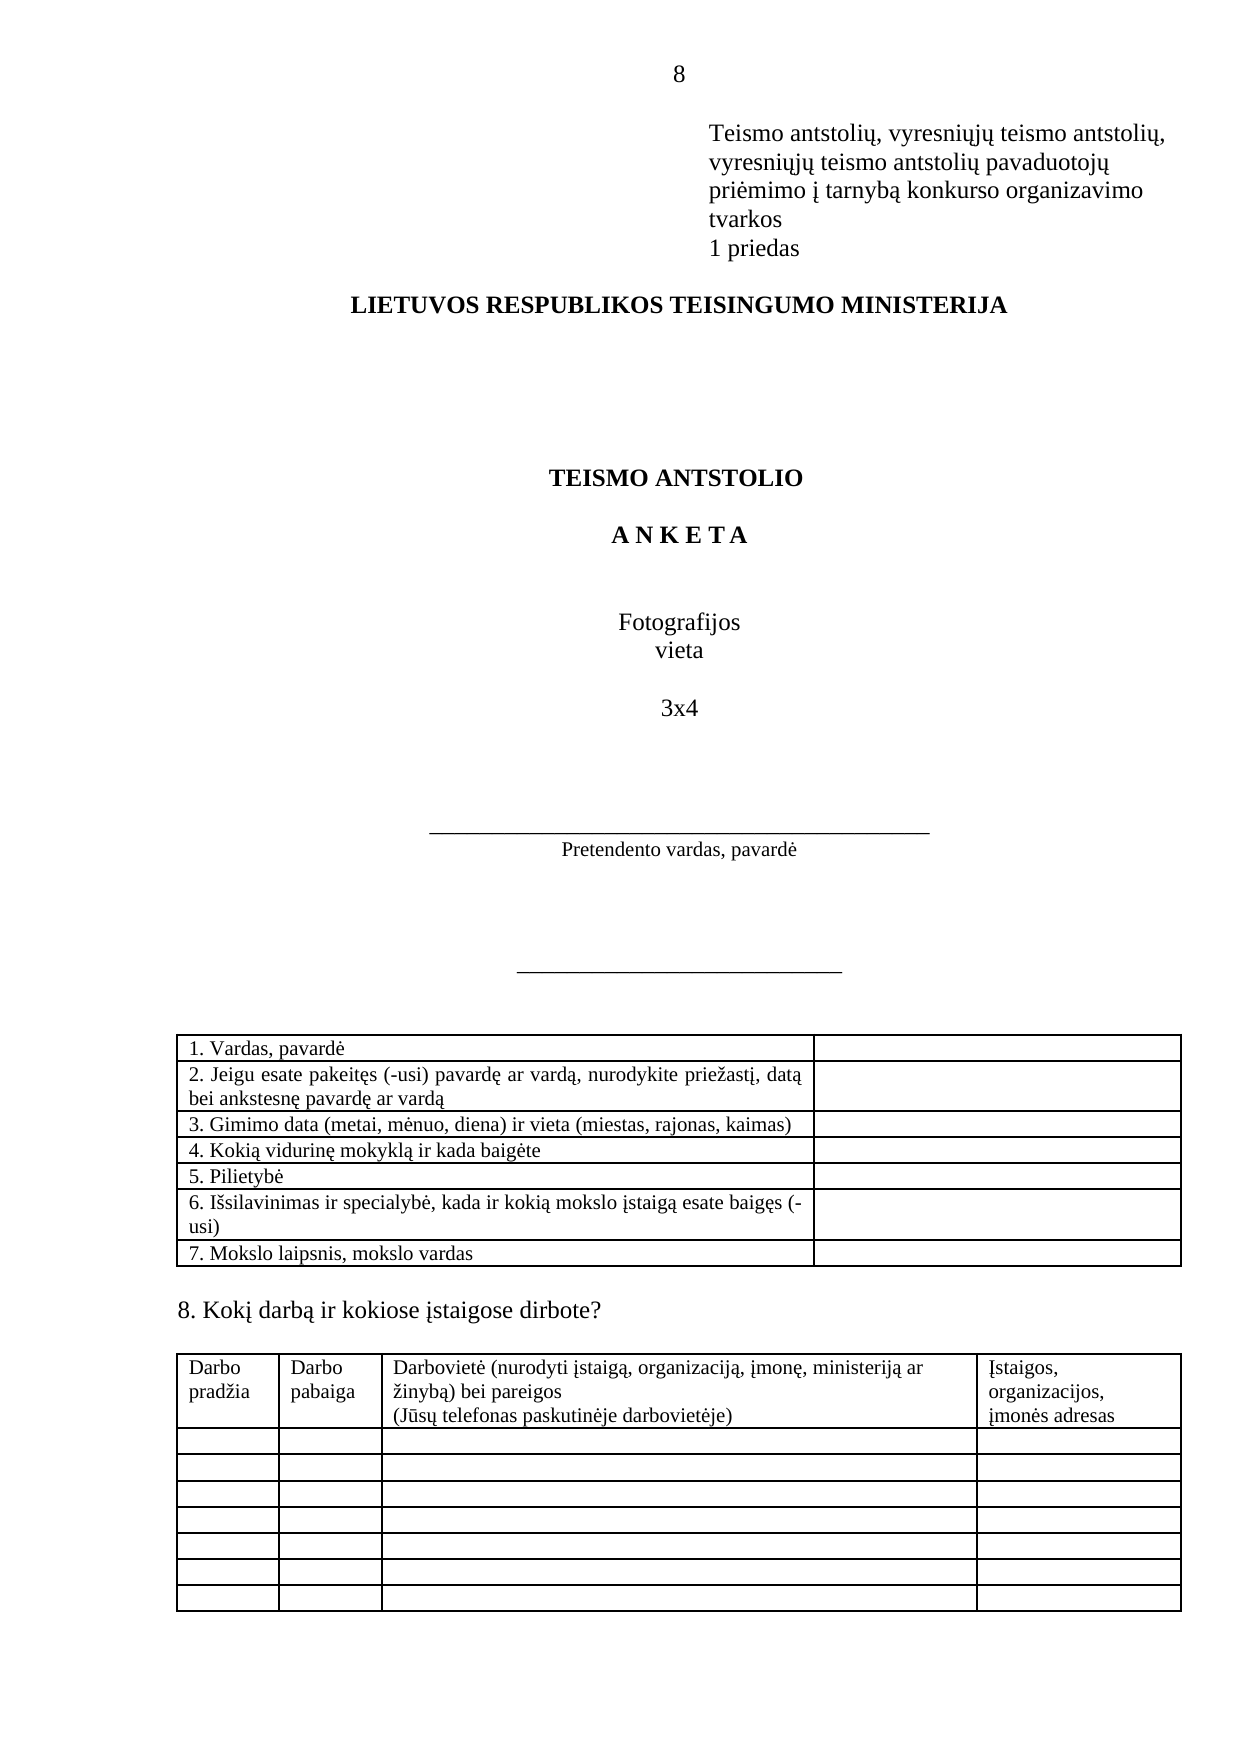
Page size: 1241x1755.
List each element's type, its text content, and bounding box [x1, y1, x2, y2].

table_cell [383, 1534, 976, 1558]
table_cell [178, 1482, 278, 1506]
table_header [815, 1036, 1180, 1059]
table_cell [383, 1482, 976, 1506]
table_cell 6. Išsilavinimas ir specialybė, kada ir kokią mokslo įstaigą esate baigęs (-usi) [178, 1190, 813, 1238]
text Fotografijos [177, 607, 1181, 636]
table_cell [383, 1508, 976, 1532]
table_cell [978, 1586, 1180, 1610]
table_header Darbovietė (nurodyti įstaigą, organizaciją, įmonę, ministeriją ar žinybą) bei pareigos (Jūsų telefonas paskutinėje darbovietėje) [383, 1355, 976, 1427]
table_header Darbo pradžia [178, 1355, 278, 1427]
text LIETUVOS RESPUBLIKOS TEISINGUMO MINISTERIJA [177, 291, 1181, 319]
table_cell [815, 1138, 1180, 1162]
table_cell [815, 1241, 1180, 1264]
text 8. Kokį darbą ir kokiose įstaigose dirbote? [177, 1295, 1181, 1324]
text vyresniųjų teismo antstolių pavaduotojų [177, 147, 1181, 176]
table_cell [280, 1560, 381, 1584]
table_header 1. Vardas, pavardė [178, 1036, 813, 1059]
table_cell [178, 1429, 278, 1453]
table_cell [280, 1508, 381, 1532]
text vieta [177, 636, 1181, 664]
text Pretendento vardas, pavardė [177, 837, 1181, 861]
table_header Įstaigos, organizacijos, įmonės adresas [978, 1355, 1180, 1427]
table_cell [178, 1586, 278, 1610]
text ________________________________________ [177, 808, 1181, 837]
table_cell 5. Pilietybė [178, 1164, 813, 1188]
text priėmimo į tarnybą konkurso organizavimo [177, 176, 1181, 204]
table_cell [383, 1560, 976, 1584]
table_cell [978, 1455, 1180, 1479]
table_cell [978, 1560, 1180, 1584]
table_cell [178, 1534, 278, 1558]
table_cell [815, 1062, 1180, 1110]
table_cell [178, 1508, 278, 1532]
table_cell [280, 1482, 381, 1506]
table_cell 7. Mokslo laipsnis, mokslo vardas [178, 1241, 813, 1264]
table_cell 3. Gimimo data (metai, mėnuo, diena) ir vieta (miestas, rajonas, kaimas) [178, 1112, 813, 1136]
table_cell [280, 1586, 381, 1610]
table_cell 2. Jeigu esate pakeitęs (-usi) pavardę ar vardą, nurodykite priežastį, datą bei ankstesnę pavardę ar vardą [178, 1062, 813, 1110]
text __________________________ [177, 947, 1181, 976]
table_cell [383, 1429, 976, 1453]
table_cell [280, 1534, 381, 1558]
text Teismo antstolių, vyresniųjų teismo antstolių, [177, 118, 1181, 147]
text 3x4 [177, 693, 1181, 722]
table_cell [280, 1429, 381, 1453]
text ANKETA [177, 521, 1181, 549]
table_cell [178, 1455, 278, 1479]
table_cell [383, 1586, 976, 1610]
text TEISMO ANTSTOLIO [177, 463, 1181, 492]
table_cell [815, 1190, 1180, 1238]
table_cell 4. Kokią vidurinę mokyklą ir kada baigėte [178, 1138, 813, 1162]
table_cell [383, 1455, 976, 1479]
text 1 priedas [177, 233, 1181, 262]
table_cell [280, 1455, 381, 1479]
text tvarkos [177, 204, 1181, 233]
table_cell [978, 1508, 1180, 1532]
table_header Darbo pabaiga [280, 1355, 381, 1427]
table_cell [978, 1534, 1180, 1558]
table_cell [978, 1482, 1180, 1506]
table_cell [978, 1429, 1180, 1453]
table_cell [815, 1164, 1180, 1188]
table_cell [178, 1560, 278, 1584]
table_cell [815, 1112, 1180, 1136]
